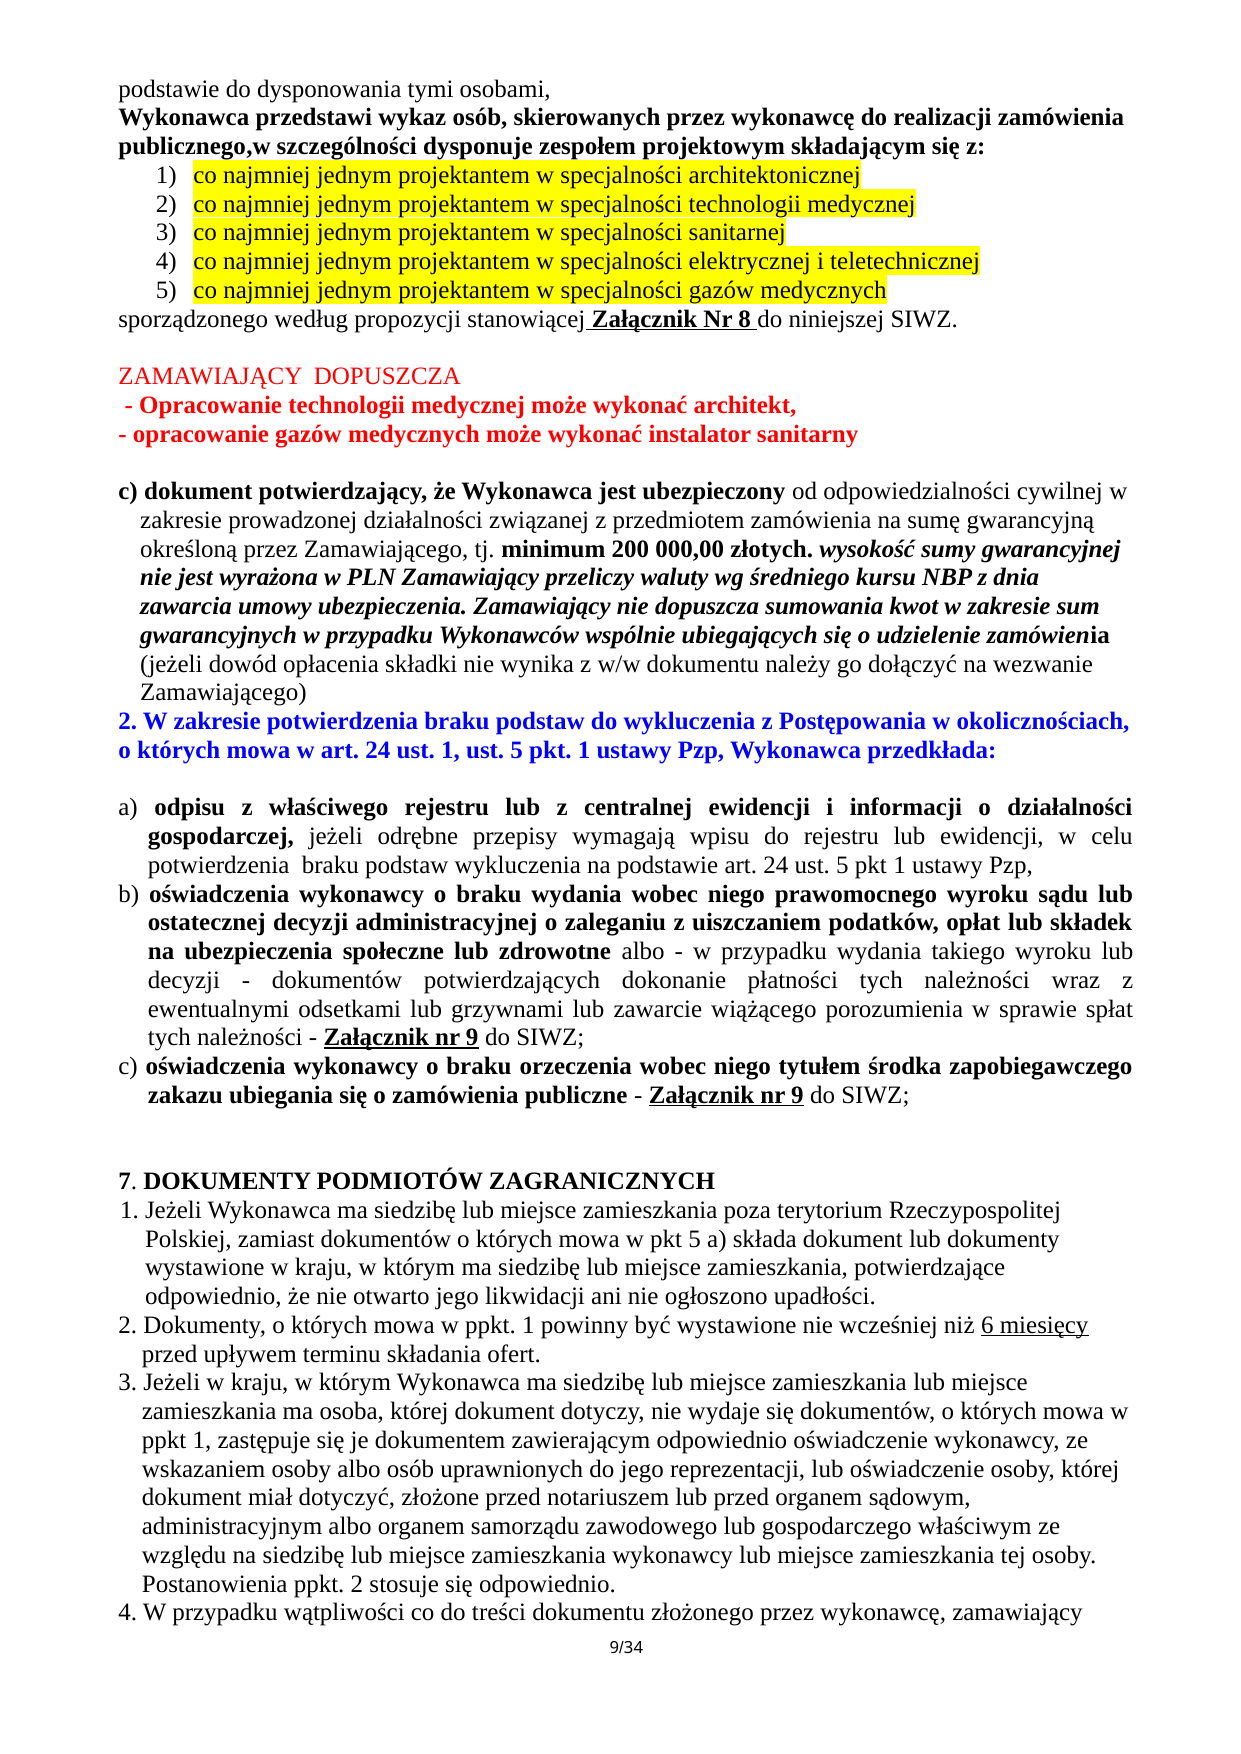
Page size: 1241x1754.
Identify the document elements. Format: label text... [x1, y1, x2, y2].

list co najmniej jednym projektantem w specjalności elektrycznej i teletechnicznej [156, 246, 1134, 275]
text - opracowanie gazów medycznych może wykonać instalator sanitarny [118, 419, 1134, 447]
text c) oświadczenia wykonawcy o braku orzeczenia wobec niego tytułem środka zapobiegawczego zakazu ubiegania się o zamówienia publiczne - Załącznik nr 9 do SIWZ; [118, 1051, 1134, 1109]
text ZAMAWIAJĄCY DOPUSZCZA [118, 361, 1134, 390]
text 7. DOKUMENTY PODMIOTÓW ZAGRANICZNYCH [118, 1166, 1134, 1195]
list co najmniej jednym projektantem w specjalności technologii medycznej [156, 189, 1134, 217]
list co najmniej jednym projektantem w specjalności sanitarnej [156, 217, 1134, 246]
text - Opracowanie technologii medycznej może wykonać architekt, [118, 390, 1134, 419]
text 2. Dokumenty, o których mowa w ppkt. 1 powinny być wystawione nie wcześniej niż 6 miesięcy przed upływem terminu składania ofert. [118, 1310, 1134, 1367]
text 3. Jeżeli w kraju, w którym Wykonawca ma siedzibę lub miejsce zamieszkania lub miejsce zamieszkania ma osoba, której dokument dotyczy, nie wydaje się dokumentów, o których mowa w ppkt 1, zastępuje się je dokumentem zawierającym odpowiednio oświadczenie wykonawcy, ze wskazaniem osoby albo osób uprawnionych do jego reprezentacji, lub oświadczenie osoby, której dokument miał dotyczyć, złożone przed notariuszem lub przed organem sądowym, administracyjnym albo organem samorządu zawodowego lub gospodarczego właściwym ze względu na siedzibę lub miejsce zamieszkania wykonawcy lub miejsce zamieszkania tej osoby. Postanowienia ppkt. 2 stosuje się odpowiednio. [118, 1367, 1134, 1597]
text 1. Jeżeli Wykonawca ma siedzibę lub miejsce zamieszkania poza terytorium Rzeczypospolitej Polskiej, zamiast dokumentów o których mowa w pkt 5 a) składa dokument lub dokumenty wystawione w kraju, w którym ma siedzibę lub miejsce zamieszkania, potwierdzające odpowiednio, że nie otwarto jego likwidacji ani nie ogłoszono upadłości. [120, 1195, 1134, 1310]
text c) dokument potwierdzający, że Wykonawca jest ubezpieczony od odpowiedzialności cywilnej w zakresie prowadzonej działalności związanej z przedmiotem zamówienia na sumę gwarancyjną określoną przez Zamawiającego, tj. minimum 200 000,00 złotych. wysokość sumy gwarancyjnej nie jest wyrażona w PLN Zamawiający przeliczy waluty wg średniego kursu NBP z dnia zawarcia umowy ubezpieczenia. Zamawiający nie dopuszcza sumowania kwot w zakresie sum gwarancyjnych w przypadku Wykonawców wspólnie ubiegających się o udzielenie zamówienia (jeżeli dowód opłacenia składki nie wynika z w/w dokumentu należy go dołączyć na wezwanie Zamawiającego) [118, 476, 1134, 706]
text Wykonawca przedstawi wykaz osób, skierowanych przez wykonawcę do realizacji zamówienia publicznego,w szczególności dysponuje zespołem projektowym składającym się z: [118, 102, 1134, 160]
text a) odpisu z właściwego rejestru lub z centralnej ewidencji i informacji o działalności gospodarczej, jeżeli odrębne przepisy wymagają wpisu do rejestru lub ewidencji, w celu potwierdzenia braku podstaw wykluczenia na podstawie art. 24 ust. 5 pkt 1 ustawy Pzp, [118, 792, 1134, 879]
text podstawie do dysponowania tymi osobami, [118, 74, 1134, 102]
text b) oświadczenia wykonawcy o braku wydania wobec niego prawomocnego wyroku sądu lub ostatecznej decyzji administracyjnej o zaleganiu z uiszczaniem podatków, opłat lub składek na ubezpieczenia społeczne lub zdrowotne albo - w przypadku wydania takiego wyroku lub decyzji - dokumentów potwierdzających dokonanie płatności tych należności wraz z ewentualnymi odsetkami lub grzywnami lub zawarcie wiążącego porozumienia w sprawie spłat tych należności - Załącznik nr 9 do SIWZ; [118, 879, 1134, 1051]
text 4. W przypadku wątpliwości co do treści dokumentu złożonego przez wykonawcę, zamawiający [118, 1597, 1134, 1626]
text sporządzonego według propozycji stanowiącej Załącznik Nr 8 do niniejszej SIWZ. [118, 304, 1134, 332]
list co najmniej jednym projektantem w specjalności architektonicznej [156, 160, 1134, 189]
text 2. W zakresie potwierdzenia braku podstaw do wykluczenia z Postępowania w okolicznościach, o których mowa w art. 24 ust. 1, ust. 5 pkt. 1 ustawy Pzp, Wykonawca przedkłada: [118, 706, 1134, 764]
list co najmniej jednym projektantem w specjalności gazów medycznych [156, 275, 1134, 304]
